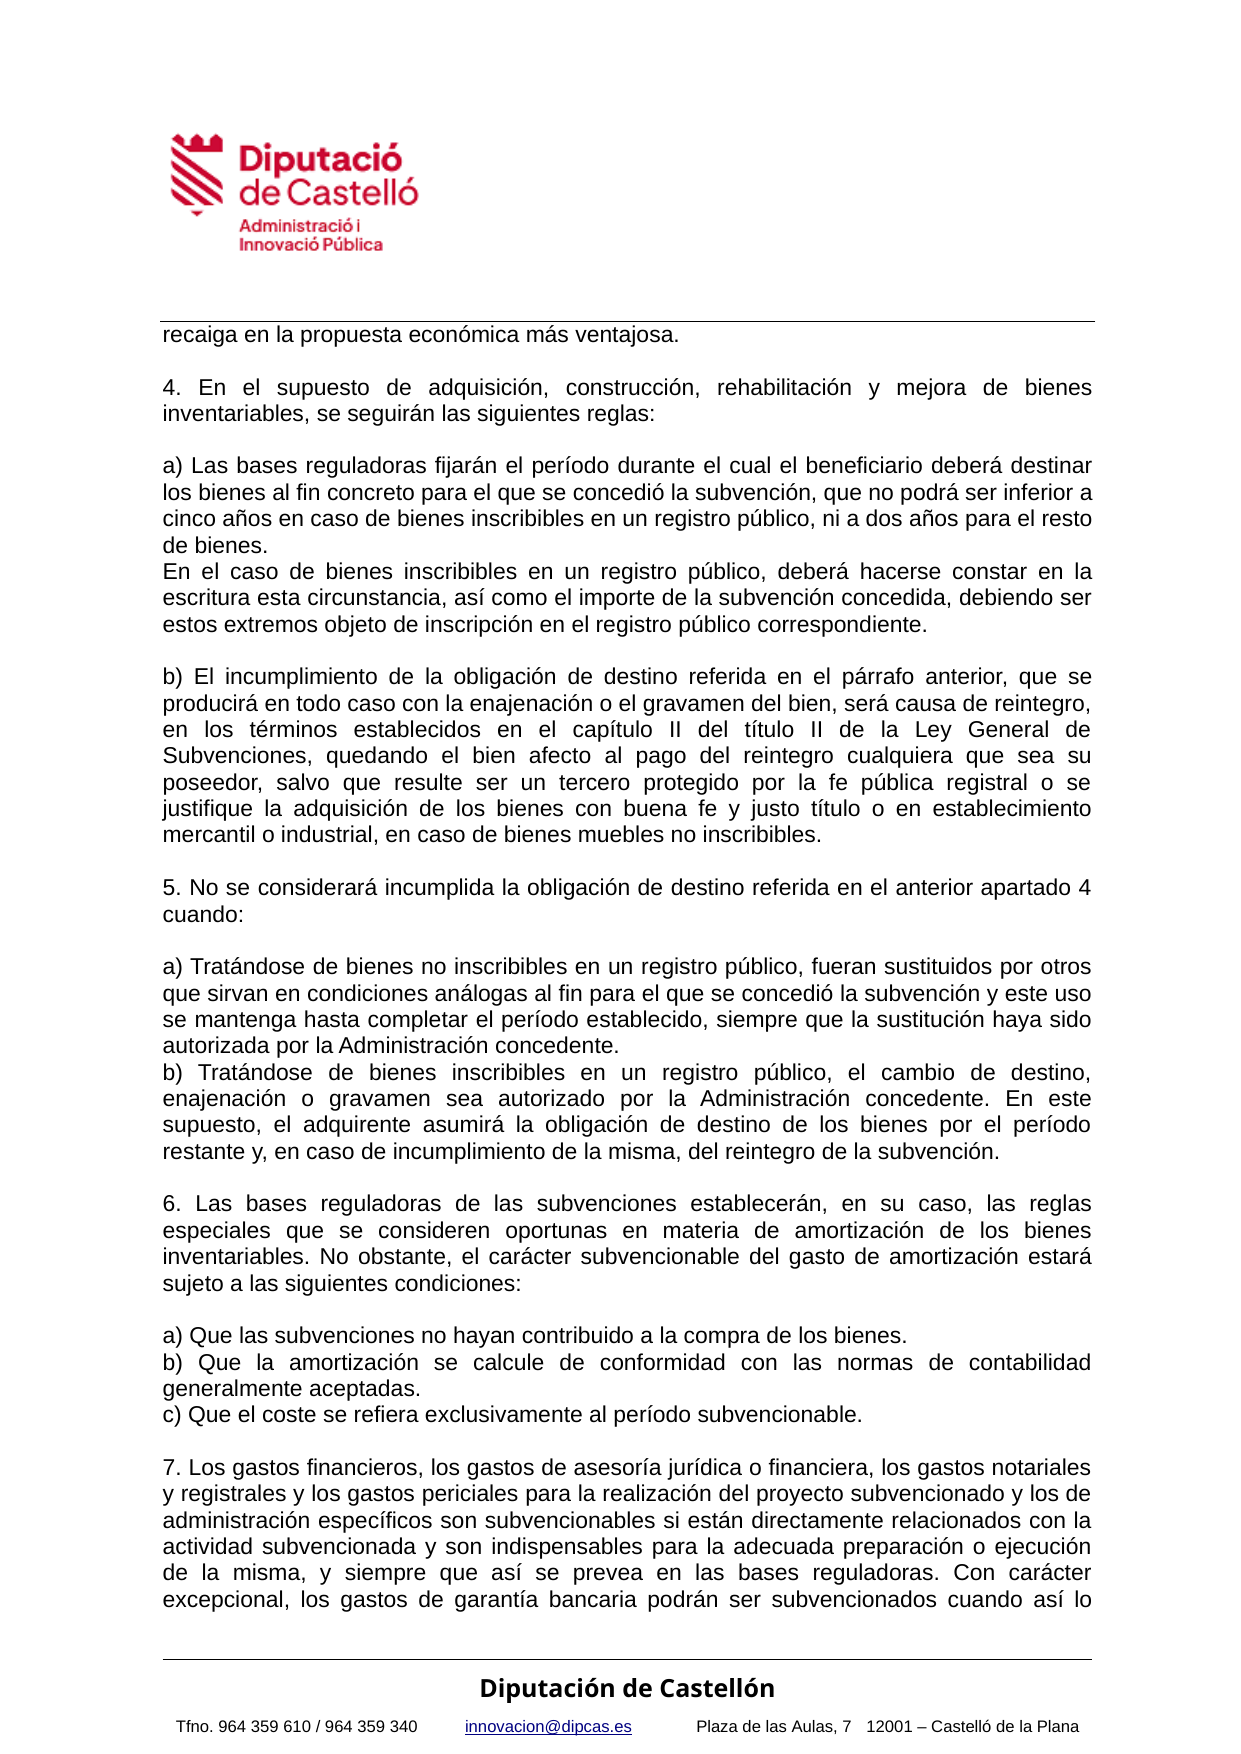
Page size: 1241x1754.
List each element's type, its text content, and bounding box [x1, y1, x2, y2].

text a) Tratándose de bienes no inscribibles en un registro público, fueran sustituidos por otros que sirvan en condiciones análogas al fin para el que se concedió la subvención y este uso se mantenga hasta completar el período establecido, siempre que la sustitución haya sido autorizada por la Administración concedente. [162, 953, 1092, 1059]
text 7. Los gastos financieros, los gastos de asesoría jurídica o financiera, los gastos notariales y registrales y los gastos periciales para la realización del proyecto subvencionado y los de administración específicos son subvencionables si están directamente relacionados con la actividad subvencionada y son indispensables para la adecuada preparación o ejecución de la misma, y siempre que así se prevea en las bases reguladoras. Con carácter excepcional, los gastos de garantía bancaria podrán ser subvencionados cuando así lo [162, 1454, 1092, 1612]
text 4. En el supuesto de adquisición, construcción, rehabilitación y mejora de bienes inventariables, se seguirán las siguientes reglas: [162, 373, 1092, 426]
text En el caso de bienes inscribibles en un registro público, deberá hacerse constar en la escritura esta circunstancia, así como el importe de la subvención concedida, debiendo ser estos extremos objeto de inscripción en el registro público correspondiente. [162, 558, 1092, 637]
text b) El incumplimiento de la obligación de destino referida en el párrafo anterior, que se producirá en todo caso con la enajenación o el gravamen del bien, será causa de reintegro, en los términos establecidos en el capítulo II del título II de la Ley General de Subvenciones, quedando el bien afecto al pago del reintegro cualquiera que sea su poseedor, salvo que resulte ser un tercero protegido por la fe pública registral o se justifique la adquisición de los bienes con buena fe y justo título o en establecimiento mercantil o industrial, en caso de bienes muebles no inscribibles. [162, 663, 1092, 848]
text recaiga en la propuesta económica más ventajosa. [162, 322, 1092, 347]
text a) Que las subvenciones no hayan contribuido a la compra de los bienes. [162, 1322, 1092, 1348]
text b) Tratándose de bienes inscribibles en un registro público, el cambio de destino, enajenación o gravamen sea autorizado por la Administración concedente. En este supuesto, el adquirente asumirá la obligación de destino de los bienes por el período restante y, en caso de incumplimiento de la misma, del reintegro de la subvención. [162, 1059, 1092, 1164]
text a) Las bases reguladoras fijarán el período durante el cual el beneficiario deberá destinar los bienes al fin concreto para el que se concedió la subvención, que no podrá ser inferior a cinco años en caso de bienes inscribibles en un registro público, ni a dos años para el resto de bienes. [162, 452, 1092, 558]
text b) Que la amortización se calcule de conformidad con las normas de contabilidad generalmente aceptadas. [162, 1348, 1092, 1401]
text 6. Las bases reguladoras de las subvenciones establecerán, en su caso, las reglas especiales que se consideren oportunas en materia de amortización de los bienes inventariables. No obstante, el carácter subvencionable del gasto de amortización estará sujeto a las siguientes condiciones: [162, 1190, 1092, 1296]
text 5. No se considerará incumplida la obligación de destino referida en el anterior apartado 4 cuando: [162, 874, 1092, 927]
text c) Que el coste se refiera exclusivamente al período subvencionable. [162, 1401, 1092, 1428]
picture [165, 124, 430, 265]
